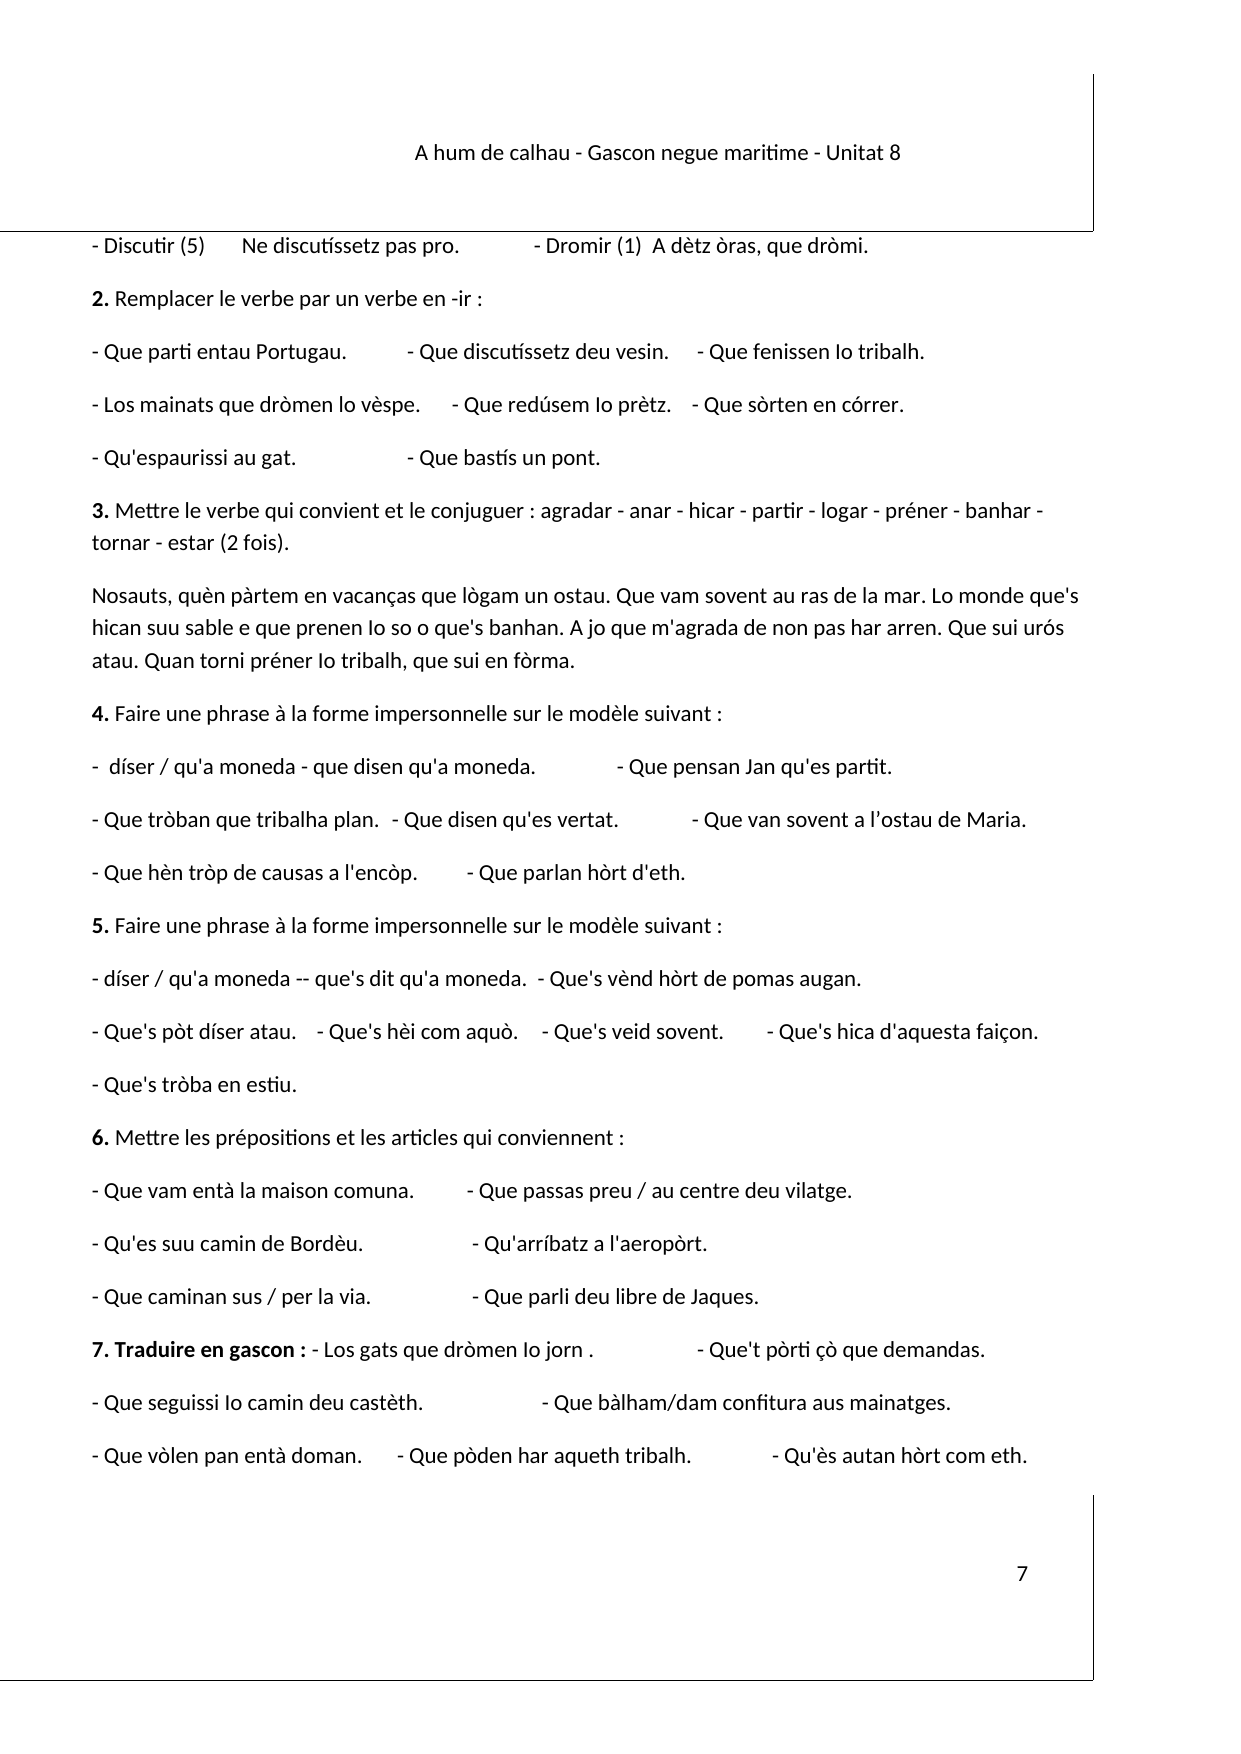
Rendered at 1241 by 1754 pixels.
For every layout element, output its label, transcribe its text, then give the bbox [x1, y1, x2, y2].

text - Que parti entau Portugau. - Que discutíssetz deu vesin. - Que fenissen Io tribalh. [92, 337, 1093, 365]
text - díser / qu'a moneda -- que's dit qu'a moneda. - Que's vènd hòrt de pomas augan. [92, 964, 1093, 992]
text 7. Traduire en gascon : - Los gats que dròmen Io jorn . - Que't pòrti çò que demandas. [92, 1335, 1093, 1363]
text - Qu'espaurissi au gat. - Que bastís un pont. [92, 443, 1093, 471]
text 2. Remplacer le verbe par un verbe en -ir : [92, 284, 1093, 312]
text - Discutir (5) Ne discutíssetz pas pro. - Dromir (1) A dètz òras, que dròmi. [92, 231, 1093, 259]
text - Que tròban que tribalha plan. - Que disen qu'es vertat. - Que van sovent a l’ostau de Maria. [92, 805, 1093, 833]
text - Que vòlen pan entà doman. - Que pòden har aqueth tribalh. - Qu'ès autan hòrt com eth. [92, 1441, 1093, 1469]
text Nosauts, quèn pàrtem en vacanças que lògam un ostau. Que vam sovent au ras de la mar. Lo monde que's hican suu sable e que prenen Io so o que's banhan. A jo que m'agrada de non pas har arren. Que sui urós atau. Quan torni préner Io tribalh, que sui en fòrma. [92, 581, 1093, 674]
text 5. Faire une phrase à la forme impersonnelle sur le modèle suivant : [92, 911, 1093, 939]
text - Que seguissi Io camin deu castèth. - Que bàlham/dam confitura aus mainatges. [92, 1388, 1093, 1416]
text 3. Mettre le verbe qui convient et le conjuguer : agradar - anar - hicar - partir - logar - préner - banhar - tornar - estar (2 fois). [92, 496, 1093, 556]
text - Que caminan sus / per la via. - Que parli deu libre de Jaques. [92, 1282, 1093, 1310]
text 6. Mettre les prépositions et les articles qui conviennent : [92, 1123, 1093, 1151]
text - Que's pòt díser atau. - Que's hèi com aquò. - Que's veid sovent. - Que's hica d'aquesta faiçon. [92, 1017, 1093, 1045]
text - Que's tròba en estiu. [92, 1070, 1093, 1098]
text - Qu'es suu camin de Bordèu. - Qu'arríbatz a l'aeropòrt. [92, 1229, 1093, 1257]
text - Que hèn tròp de causas a l'encòp. - Que parlan hòrt d'eth. [92, 858, 1093, 886]
text - Los mainats que dròmen lo vèspe. - Que redúsem Io prètz. - Que sòrten en córrer. [92, 390, 1093, 418]
text - díser / qu'a moneda - que disen qu'a moneda. - Que pensan Jan qu'es partit. [92, 752, 1093, 780]
text - Que vam entà la maison comuna. - Que passas preu / au centre deu vilatge. [92, 1176, 1093, 1204]
text 4. Faire une phrase à la forme impersonnelle sur le modèle suivant : [92, 699, 1093, 727]
